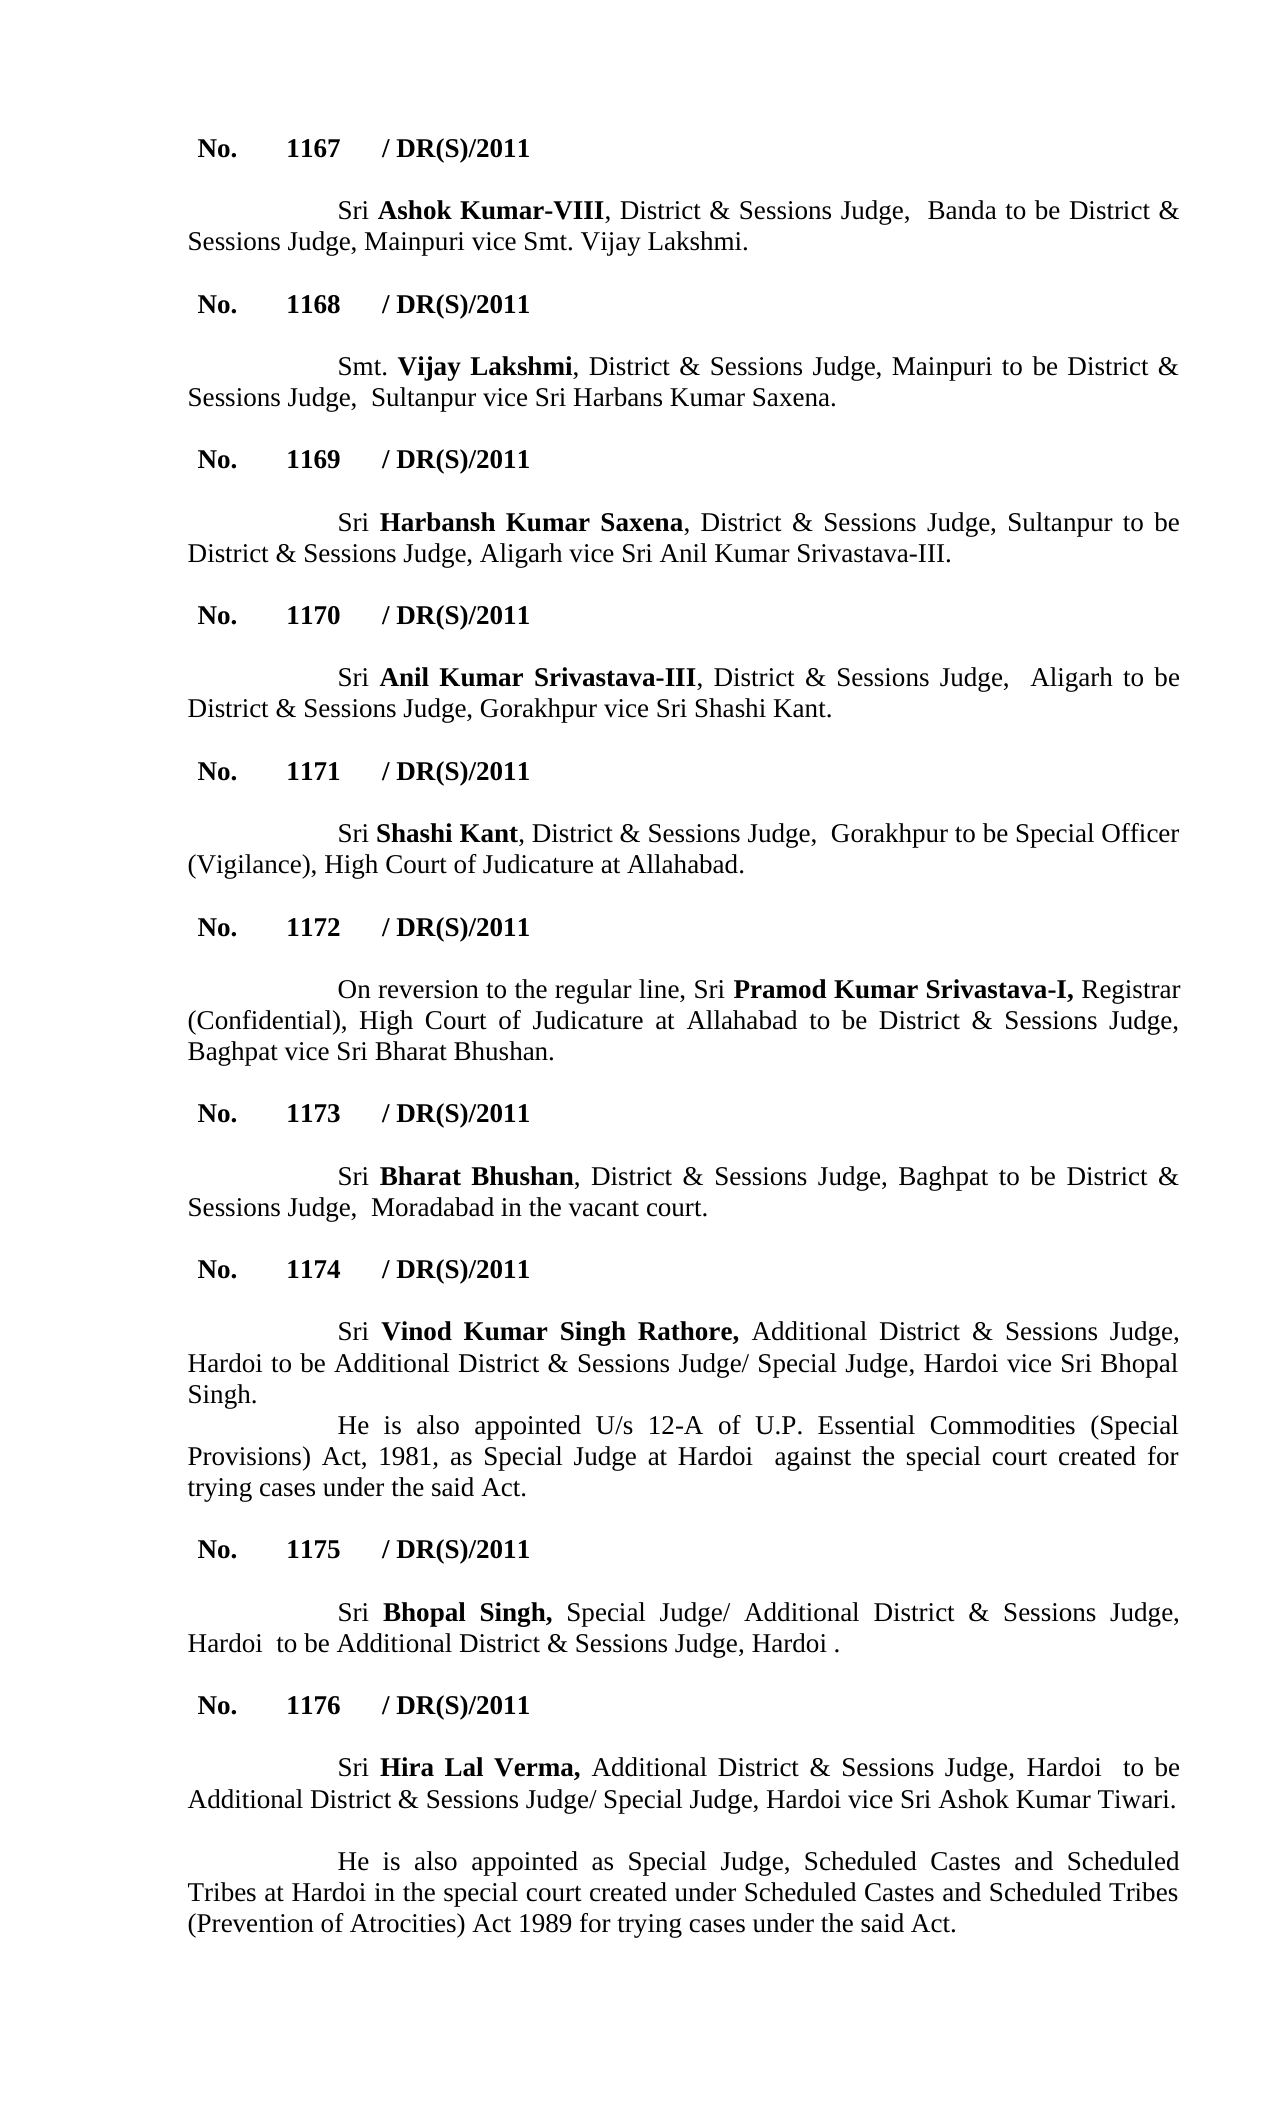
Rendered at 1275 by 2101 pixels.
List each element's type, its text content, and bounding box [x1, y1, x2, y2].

table_header No. [186, 288, 275, 319]
table_header / DR(S)/2011 [364, 1534, 714, 1565]
table_header 1176 [275, 1689, 364, 1720]
text On reversion to the regular line, Sri Pramod Kumar Srivastava-I, Registrar (Confidential), High Court of Judicature at Allahabad to be District & Sessions Judge, Baghpat vice Sri Bharat Bhushan. [187, 973, 1181, 1066]
text Sri Bhopal Singh, Special Judge/ Additional District & Sessions Judge, Hardoi to be Additional District & Sessions Judge, Hardoi . [187, 1596, 1181, 1658]
text Smt. Vijay Lakshmi, District & Sessions Judge, Mainpuri to be District & Sessions Judge, Sultanpur vice Sri Harbans Kumar Saxena. [187, 350, 1181, 412]
table_header / DR(S)/2011 [364, 755, 714, 786]
table_header 1171 [275, 755, 364, 786]
table_header 1167 [275, 132, 364, 163]
table_header No. [186, 1253, 275, 1284]
text He is also appointed U/s 12-A of U.P. Essential Commodities (Special Provisions) Act, 1981, as Special Judge at Hardoi against the special court created for trying cases under the said Act. [187, 1409, 1181, 1502]
text Sri Anil Kumar Srivastava-III, District & Sessions Judge, Aligarh to be District & Sessions Judge, Gorakhpur vice Sri Shashi Kant. [187, 661, 1181, 724]
table_header No. [186, 1534, 275, 1565]
table_header 1175 [275, 1534, 364, 1565]
text Sri Bharat Bhushan, District & Sessions Judge, Baghpat to be District & Sessions Judge, Moradabad in the vacant court. [187, 1160, 1181, 1222]
table_header No. [186, 755, 275, 786]
table_header 1170 [275, 599, 364, 630]
text Sri Vinod Kumar Singh Rathore, Additional District & Sessions Judge, Hardoi to be Additional District & Sessions Judge/ Special Judge, Hardoi vice Sri Bhopal Singh. [187, 1316, 1181, 1409]
table_header / DR(S)/2011 [364, 132, 714, 163]
table_header No. [186, 599, 275, 630]
table_header / DR(S)/2011 [364, 1253, 714, 1284]
table_header 1169 [275, 444, 364, 474]
table_header No. [186, 444, 275, 474]
table_header / DR(S)/2011 [364, 911, 714, 942]
table_header / DR(S)/2011 [364, 1689, 714, 1720]
table_header 1172 [275, 911, 364, 942]
table_header / DR(S)/2011 [364, 288, 714, 319]
table_header No. [186, 911, 275, 942]
text Sri Hira Lal Verma, Additional District & Sessions Judge, Hardoi to be Additional District & Sessions Judge/ Special Judge, Hardoi vice Sri Ashok Kumar Tiwari. [187, 1752, 1181, 1814]
table_header / DR(S)/2011 [364, 444, 714, 474]
table_header No. [186, 1098, 275, 1129]
table_header / DR(S)/2011 [364, 1098, 714, 1129]
table_header 1168 [275, 288, 364, 319]
table_header No. [186, 1689, 275, 1720]
table_header / DR(S)/2011 [364, 599, 714, 630]
table_header 1174 [275, 1253, 364, 1284]
text Sri Harbansh Kumar Saxena, District & Sessions Judge, Sultanpur to be District & Sessions Judge, Aligarh vice Sri Anil Kumar Srivastava-III. [187, 506, 1181, 568]
text Sri Ashok Kumar-VIII, District & Sessions Judge, Banda to be District & Sessions Judge, Mainpuri vice Smt. Vijay Lakshmi. [187, 194, 1181, 257]
table_header No. [186, 132, 275, 163]
table_header 1173 [275, 1098, 364, 1129]
text Sri Shashi Kant, District & Sessions Judge, Gorakhpur to be Special Officer (Vigilance), High Court of Judicature at Allahabad. [187, 817, 1181, 879]
text He is also appointed as Special Judge, Scheduled Castes and Scheduled Tribes at Hardoi in the special court created under Scheduled Castes and Scheduled Tribes (Prevention of Atrocities) Act 1989 for trying cases under the said Act. [187, 1845, 1181, 1938]
